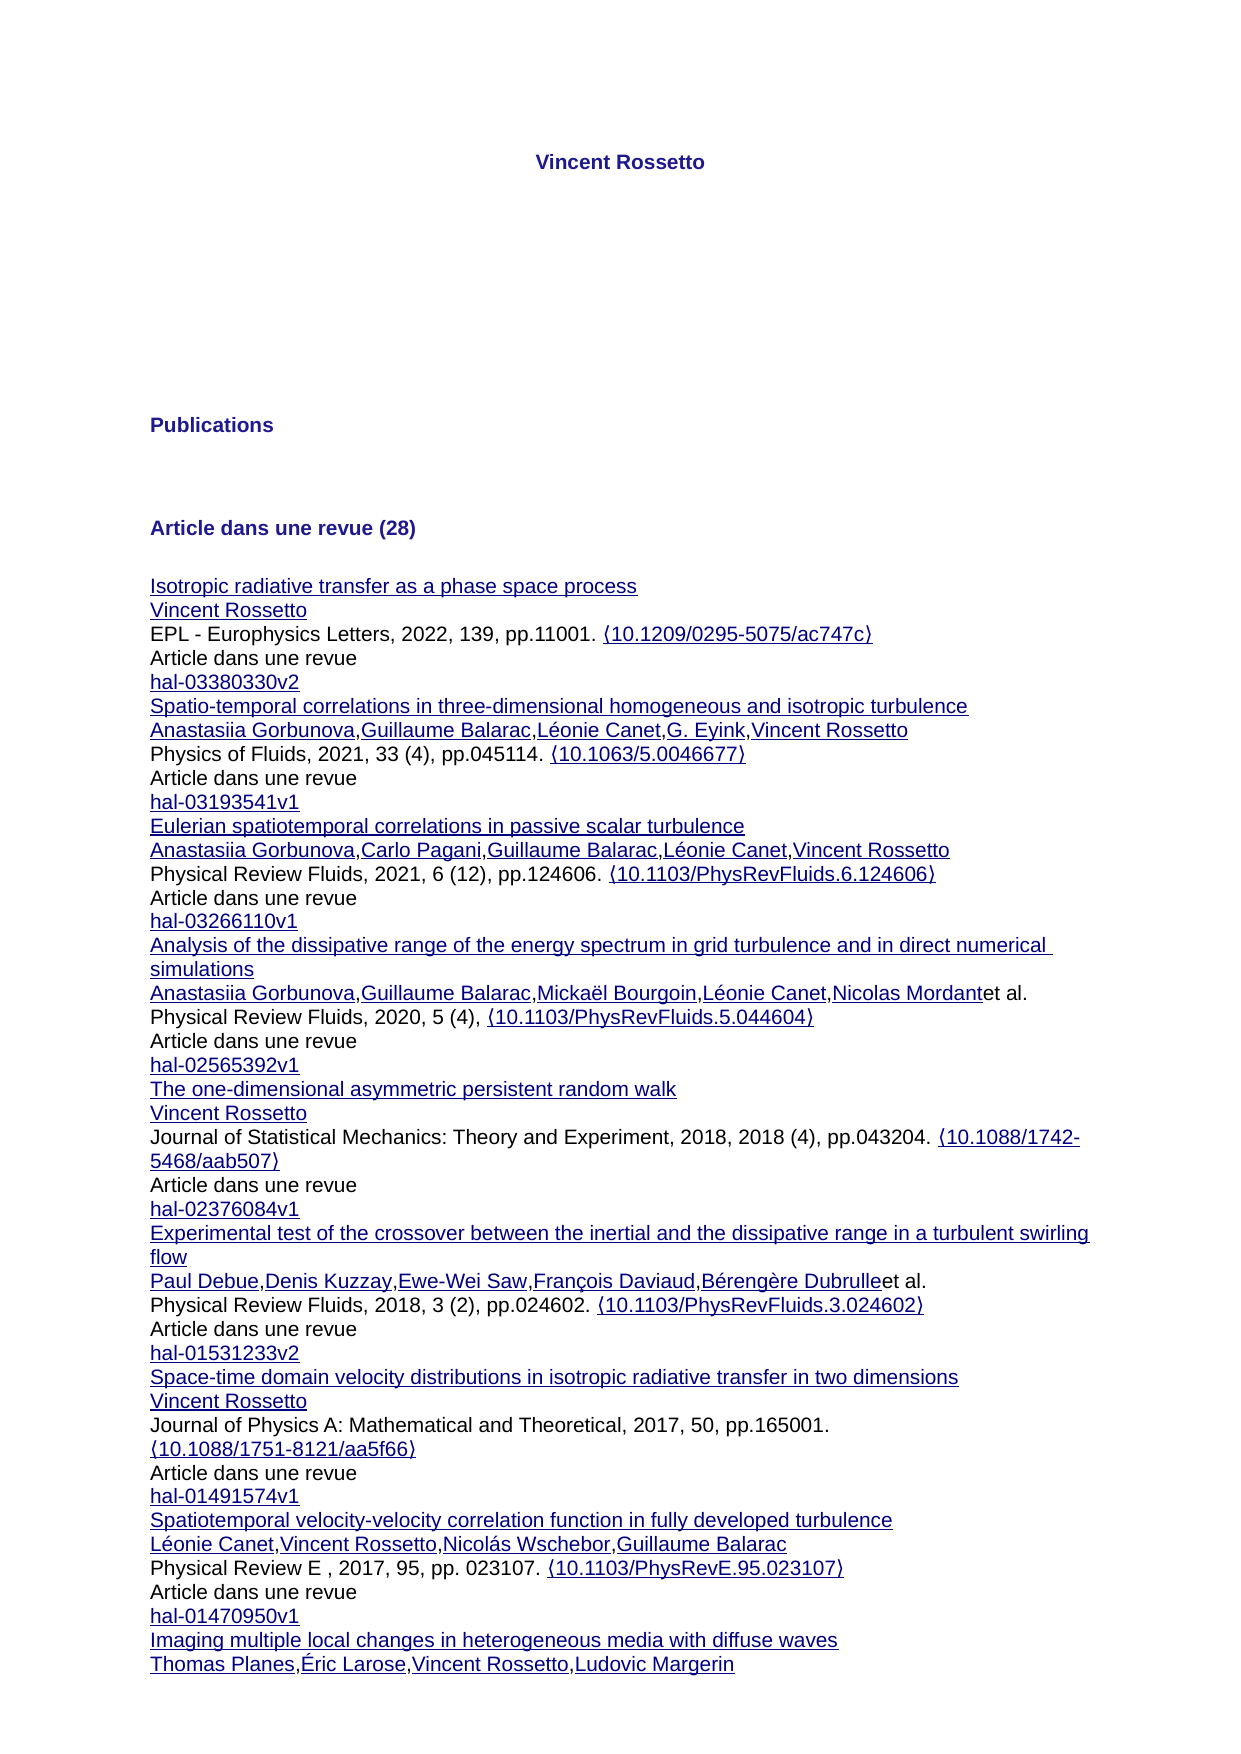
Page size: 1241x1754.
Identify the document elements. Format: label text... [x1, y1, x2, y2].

subtitle Publications [150, 412, 1090, 436]
subtitle Vincent Rossetto [150, 150, 1090, 174]
table_cell Space-time domain velocity distributions in isotropic radiative transfer in two dimensions Vincent Rossetto Journal of Physics A: Mathematical and Theoretical, 2017, 50, pp.165001. ⟨10.1088/1751-8121/aa5f66⟩ Article dans une revue hal-01491574v1 [150, 1365, 1090, 1508]
table_cell Spatio-temporal correlations in three-dimensional homogeneous and isotropic turbulence Anastasiia Gorbunova,Guillaume Balarac,Léonie Canet,G. Eyink,Vincent Rossetto Physics of Fluids, 2021, 33 (4), pp.045114. ⟨10.1063/5.0046677⟩ Article dans une revue hal-03193541v1 [150, 694, 1090, 813]
table_cell Spatiotemporal velocity-velocity correlation function in fully developed turbulence Léonie Canet,Vincent Rossetto,Nicolás Wschebor,Guillaume Balarac Physical Review E , 2017, 95, pp. 023107. ⟨10.1103/PhysRevE.95.023107⟩ Article dans une revue hal-01470950v1 [150, 1508, 1090, 1628]
table_cell Experimental test of the crossover between the inertial and the dissipative range in a turbulent swirling [150, 1221, 1090, 1242]
table_header Isotropic radiative transfer as a phase space process Vincent Rossetto EPL - Europhysics Letters, 2022, 139, pp.11001. ⟨10.1209/0295-5075/ac747c⟩ Article dans une revue hal-03380330v2 [150, 574, 1090, 694]
table_cell Imaging multiple local changes in heterogeneous media with diffuse waves Thomas Planes,Éric Larose,Vincent Rossetto,Ludovic Margerin [150, 1628, 1090, 1676]
table_cell Analysis of the dissipative range of the energy spectrum in grid turbulence and in direct numerical simulations Anastasiia Gorbunova,Guillaume Balarac,Mickaël Bourgoin,Léonie Canet,Nicolas Mordantet al. Physical Review Fluids, 2020, 5 (4), ⟨10.1103/PhysRevFluids.5.044604⟩ Article dans une revue hal-02565392v1 [150, 933, 1090, 1077]
table_cell The one-dimensional asymmetric persistent random walk Vincent Rossetto Journal of Statistical Mechanics: Theory and Experiment, 2018, 2018 (4), pp.043204. ⟨10.1088/1742-5468/aab507⟩ Article dans une revue hal-02376084v1 [150, 1077, 1090, 1221]
table_cell flow Paul Debue,Denis Kuzzay,Ewe-Wei Saw,François Daviaud,Bérengère Dubrulleet al. Physical Review Fluids, 2018, 3 (2), pp.024602. ⟨10.1103/PhysRevFluids.3.024602⟩ Article dans une revue hal-01531233v2 [150, 1243, 1090, 1364]
table_cell Eulerian spatiotemporal correlations in passive scalar turbulence Anastasiia Gorbunova,Carlo Pagani,Guillaume Balarac,Léonie Canet,Vincent Rossetto Physical Review Fluids, 2021, 6 (12), pp.124606. ⟨10.1103/PhysRevFluids.6.124606⟩ Article dans une revue hal-03266110v1 [150, 814, 1090, 933]
subtitle Article dans une revue (28) [150, 516, 1090, 539]
